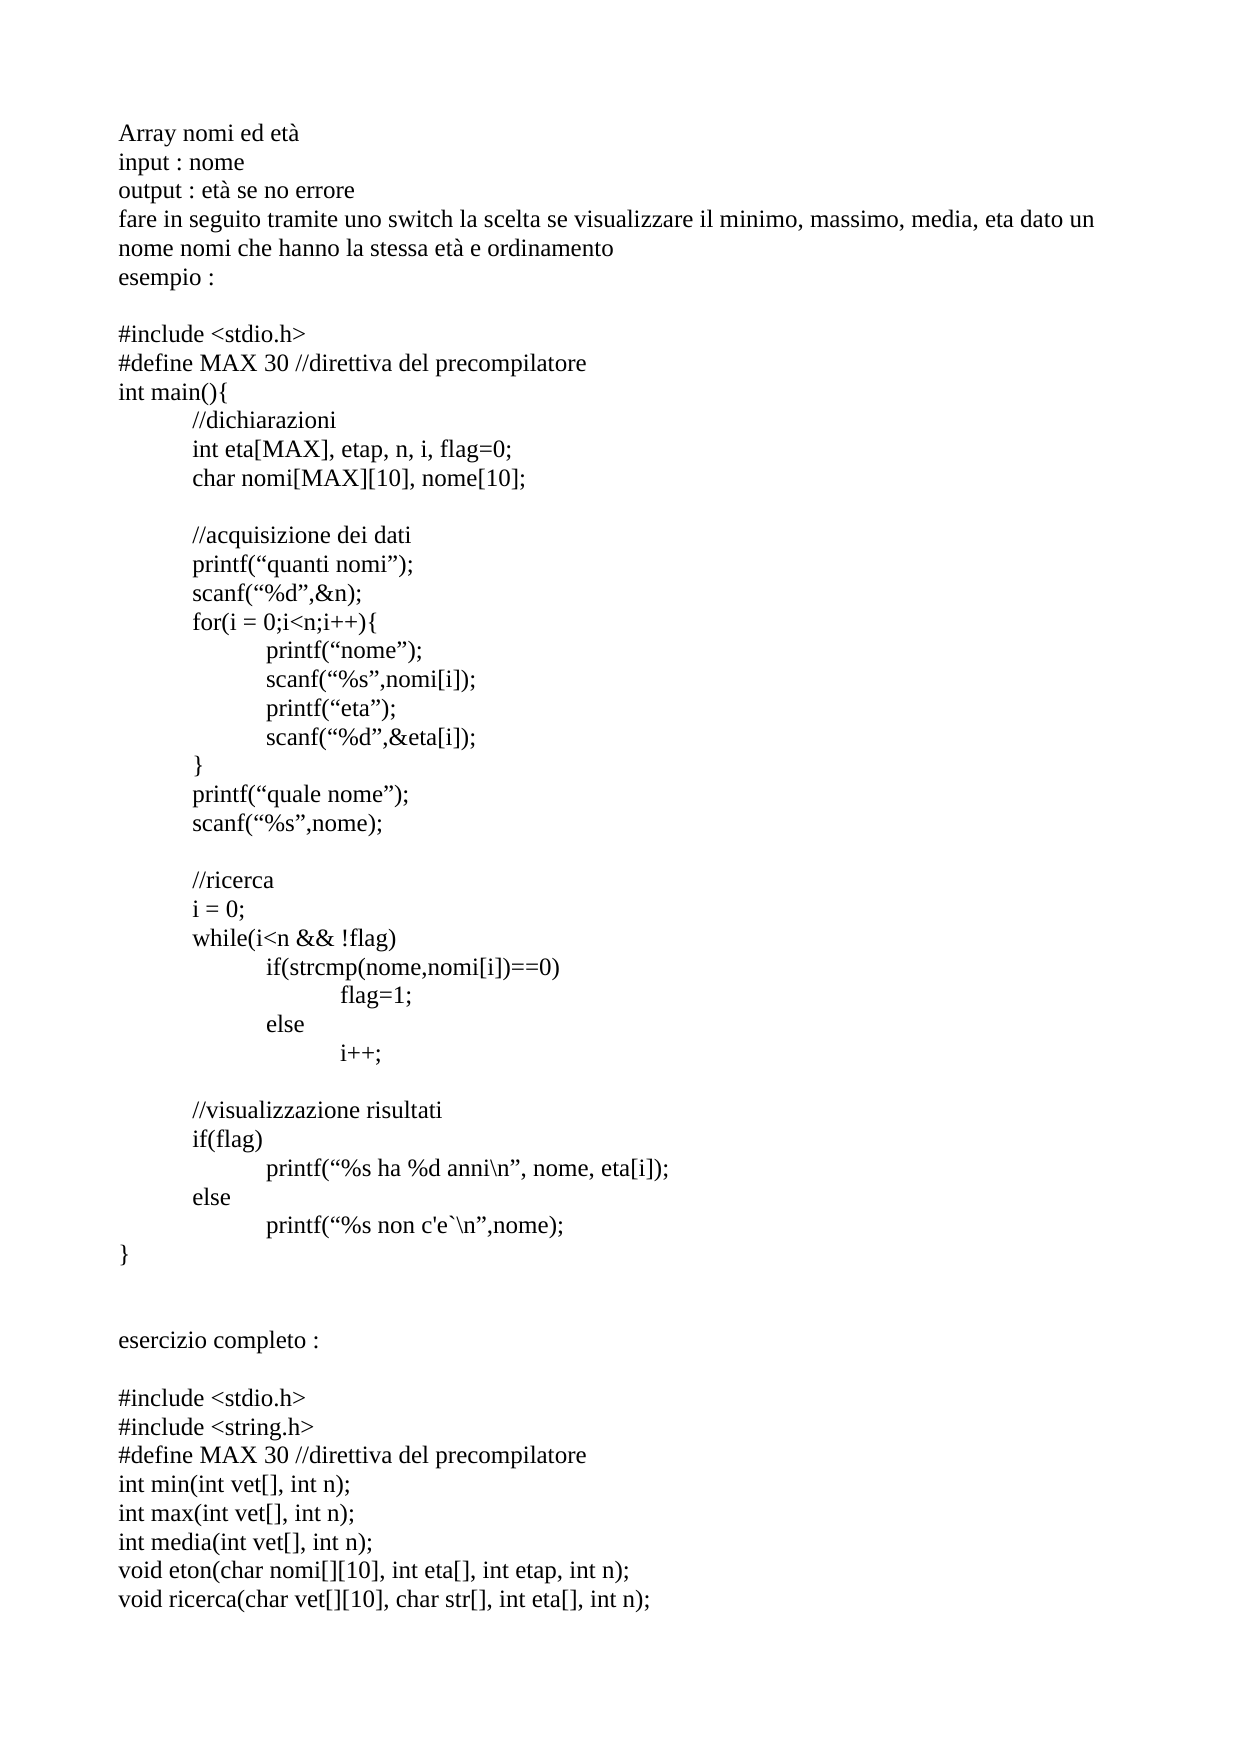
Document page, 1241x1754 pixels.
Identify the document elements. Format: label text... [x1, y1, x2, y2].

text scanf(“%s”,nome); [118, 808, 1122, 837]
text char nomi[MAX][10], nome[10]; [118, 463, 1122, 492]
text void ricerca(char vet[][10], char str[], int eta[], int n); [118, 1584, 1122, 1613]
text scanf(“%d”,&n); [118, 578, 1122, 607]
text #define MAX 30 //direttiva del precompilatore [118, 348, 1122, 377]
text int min(int vet[], int n); [118, 1469, 1122, 1498]
text printf(“%s ha %d anni\n”, nome, eta[i]); [118, 1153, 1122, 1182]
text while(i<n && !flag) [118, 923, 1122, 952]
text esempio : [118, 262, 1122, 291]
text flag=1; [118, 981, 1122, 1009]
text Array nomi ed età [118, 118, 1122, 147]
text } [118, 751, 1122, 779]
text i = 0; [118, 894, 1122, 923]
text fare in seguito tramite uno switch la scelta se visualizzare il minimo, massimo, media, eta dato un nome nomi che hanno la stessa età e ordinamento [118, 204, 1122, 262]
text int media(int vet[], int n); [118, 1527, 1122, 1556]
text esercizio completo : [118, 1326, 1122, 1354]
text printf(“eta”); [118, 693, 1122, 722]
text for(i = 0;i<n;i++){ [118, 607, 1122, 636]
text else [118, 1182, 1122, 1211]
text input : nome [118, 147, 1122, 176]
text //dichiarazioni [118, 406, 1122, 434]
text if(flag) [118, 1124, 1122, 1153]
text output : età se no errore [118, 176, 1122, 204]
text #include <stdio.h> [118, 1383, 1122, 1412]
text //visualizzazione risultati [118, 1096, 1122, 1124]
text void eton(char nomi[][10], int eta[], int etap, int n); [118, 1556, 1122, 1584]
text scanf(“%s”,nomi[i]); [118, 664, 1122, 693]
text //ricerca [118, 866, 1122, 894]
text printf(“%s non c'e`\n”,nome); [118, 1211, 1122, 1239]
text //acquisizione dei dati [118, 521, 1122, 549]
text int main(){ [118, 377, 1122, 406]
text if(strcmp(nome,nomi[i])==0) [118, 952, 1122, 981]
text #include <stdio.h> [118, 319, 1122, 348]
text #define MAX 30 //direttiva del precompilatore [118, 1441, 1122, 1469]
text printf(“quale nome”); [118, 779, 1122, 808]
text #include <string.h> [118, 1412, 1122, 1441]
text int max(int vet[], int n); [118, 1498, 1122, 1527]
text printf(“nome”); [118, 636, 1122, 664]
text int eta[MAX], etap, n, i, flag=0; [118, 434, 1122, 463]
text printf(“quanti nomi”); [118, 549, 1122, 578]
text scanf(“%d”,&eta[i]); [118, 722, 1122, 751]
text i++; [118, 1038, 1122, 1067]
text } [118, 1239, 1122, 1268]
text else [118, 1009, 1122, 1038]
